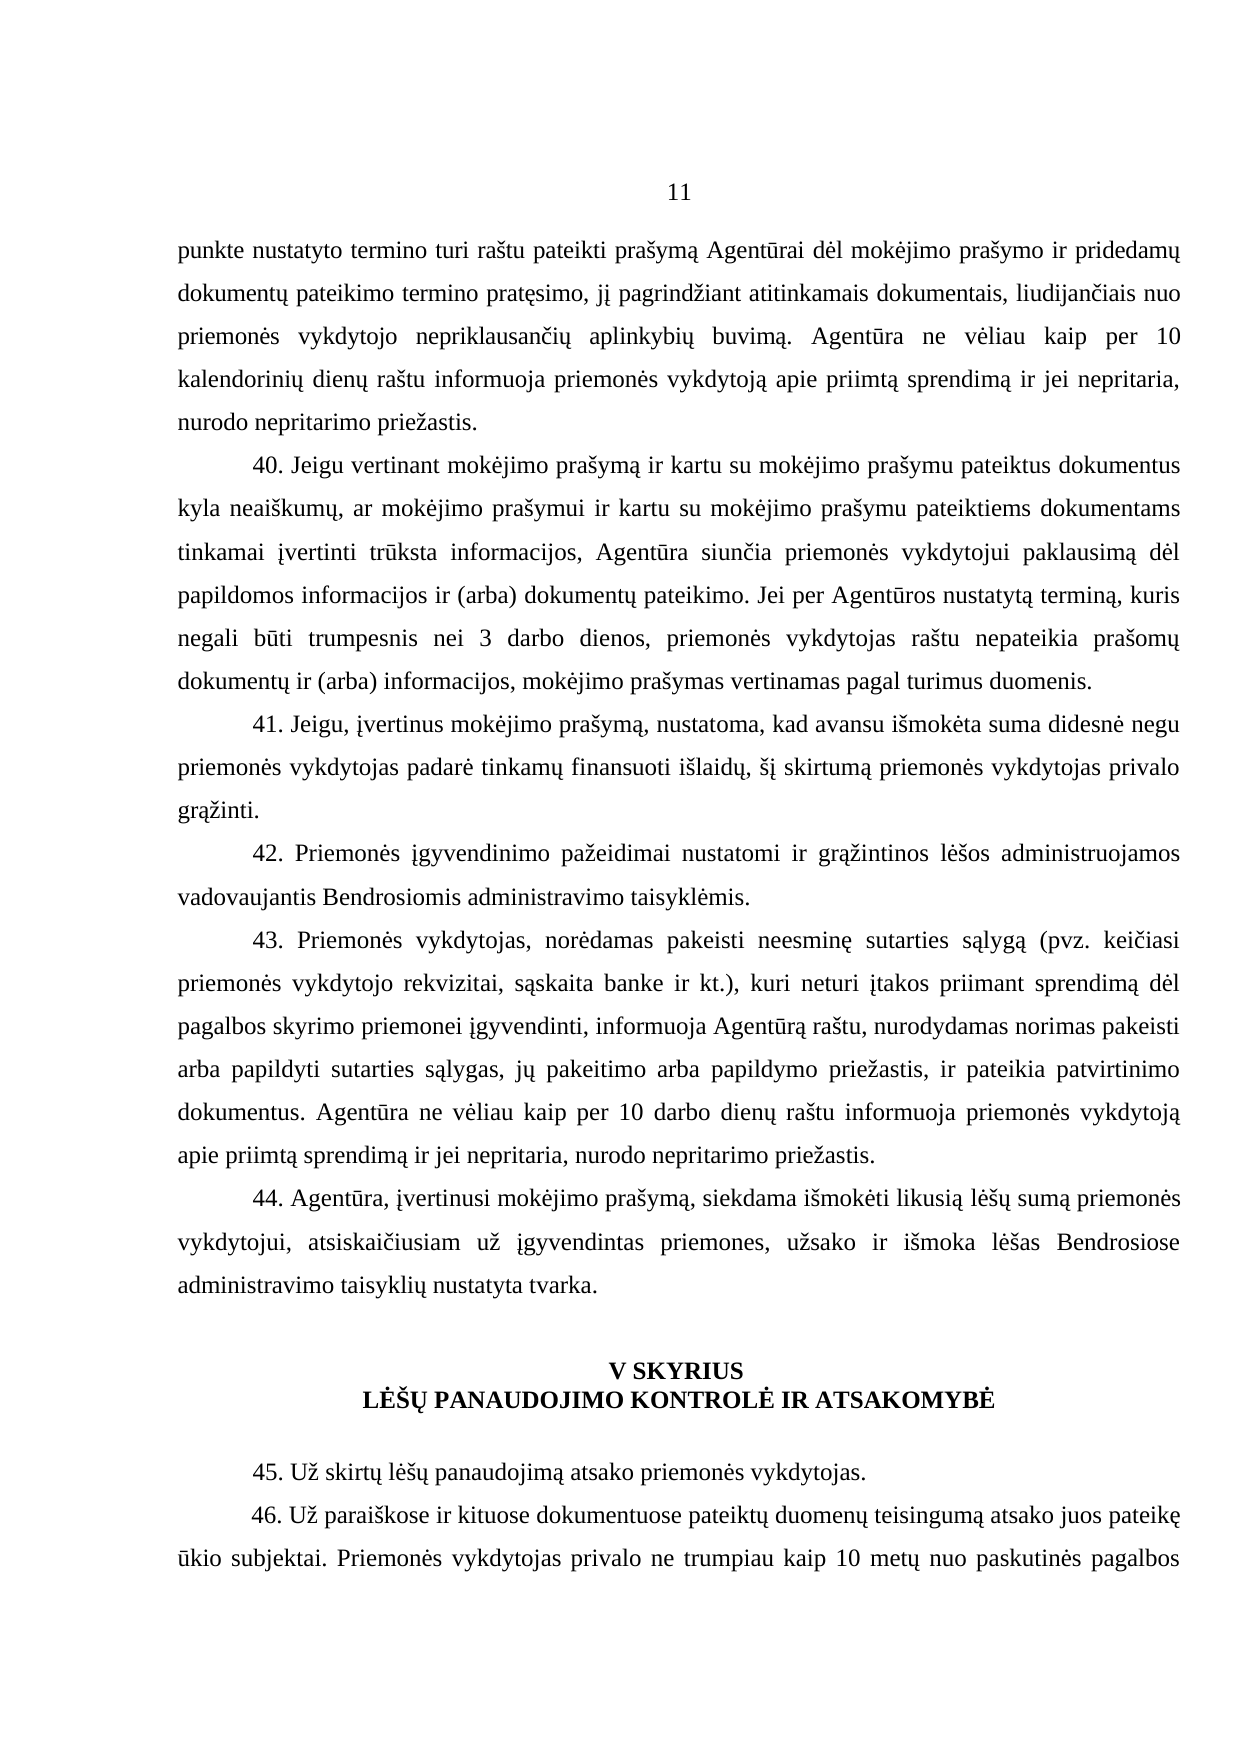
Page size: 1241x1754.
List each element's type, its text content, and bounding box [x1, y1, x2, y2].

text 45. Už skirtų lėšų panaudojimą atsako priemonės vykdytojas. [177, 1457, 1181, 1485]
text 43. Priemonės vykdytojas, norėdamas pakeisti neesminę sutarties sąlygą (pvz. keičiasi priemonės vykdytojo rekvizitai, sąskaita banke ir kt.), kuri neturi įtakos priimant sprendimą dėl pagalbos skyrimo priemonei įgyvendinti, informuoja Agentūrą raštu, nurodydamas norimas pakeisti arba papildyti sutarties sąlygas, jų pakeitimo arba papildymo priežastis, ir pateikia patvirtinimo dokumentus. Agentūra ne vėliau kaip per 10 darbo dienų raštu informuoja priemonės vykdytoją apie priimtą sprendimą ir jei nepritaria, nurodo nepritarimo priežastis. [177, 925, 1181, 1169]
text 44. Agentūra, įvertinusi mokėjimo prašymą, siekdama išmokėti likusią lėšų sumą priemonės vykdytojui, atsiskaičiusiam už įgyvendintas priemones, užsako ir išmoka lėšas Bendrosiose administravimo taisyklių nustatyta tvarka. [177, 1183, 1181, 1298]
text V SKYRIUS [177, 1356, 1181, 1385]
text 46. Už paraiškose ir kituose dokumentuose pateiktų duomenų teisingumą atsako juos pateikę ūkio subjektai. Priemonės vykdytojas privalo ne trumpiau kaip 10 metų nuo paskutinės pagalbos [177, 1500, 1181, 1572]
text 42. Priemonės įgyvendinimo pažeidimai nustatomi ir grąžintinos lėšos administruojamos vadovaujantis Bendrosiomis administravimo taisyklėmis. [177, 838, 1181, 910]
text punkte nustatyto termino turi raštu pateikti prašymą Agentūrai dėl mokėjimo prašymo ir pridedamų dokumentų pateikimo termino pratęsimo, jį pagrindžiant atitinkamais dokumentais, liudijančiais nuo priemonės vykdytojo nepriklausančių aplinkybių buvimą. Agentūra ne vėliau kaip per 10 kalendorinių dienų raštu informuoja priemonės vykdytoją apie priimtą sprendimą ir jei nepritaria, nurodo nepritarimo priežastis. [177, 235, 1181, 436]
text 41. Jeigu, įvertinus mokėjimo prašymą, nustatoma, kad avansu išmokėta suma didesnė negu priemonės vykdytojas padarė tinkamų finansuoti išlaidų, šį skirtumą priemonės vykdytojas privalo grąžinti. [177, 709, 1181, 824]
text LĖŠŲ PANAUDOJIMO KONTROLĖ IR ATSAKOMYBĖ [177, 1385, 1181, 1413]
text 40. Jeigu vertinant mokėjimo prašymą ir kartu su mokėjimo prašymu pateiktus dokumentus kyla neaiškumų, ar mokėjimo prašymui ir kartu su mokėjimo prašymu pateiktiems dokumentams tinkamai įvertinti trūksta informacijos, Agentūra siunčia priemonės vykdytojui paklausimą dėl papildomos informacijos ir (arba) dokumentų pateikimo. Jei per Agentūros nustatytą terminą, kuris negali būti trumpesnis nei 3 darbo dienos, priemonės vykdytojas raštu nepateikia prašomų dokumentų ir (arba) informacijos, mokėjimo prašymas vertinamas pagal turimus duomenis. [177, 450, 1181, 695]
